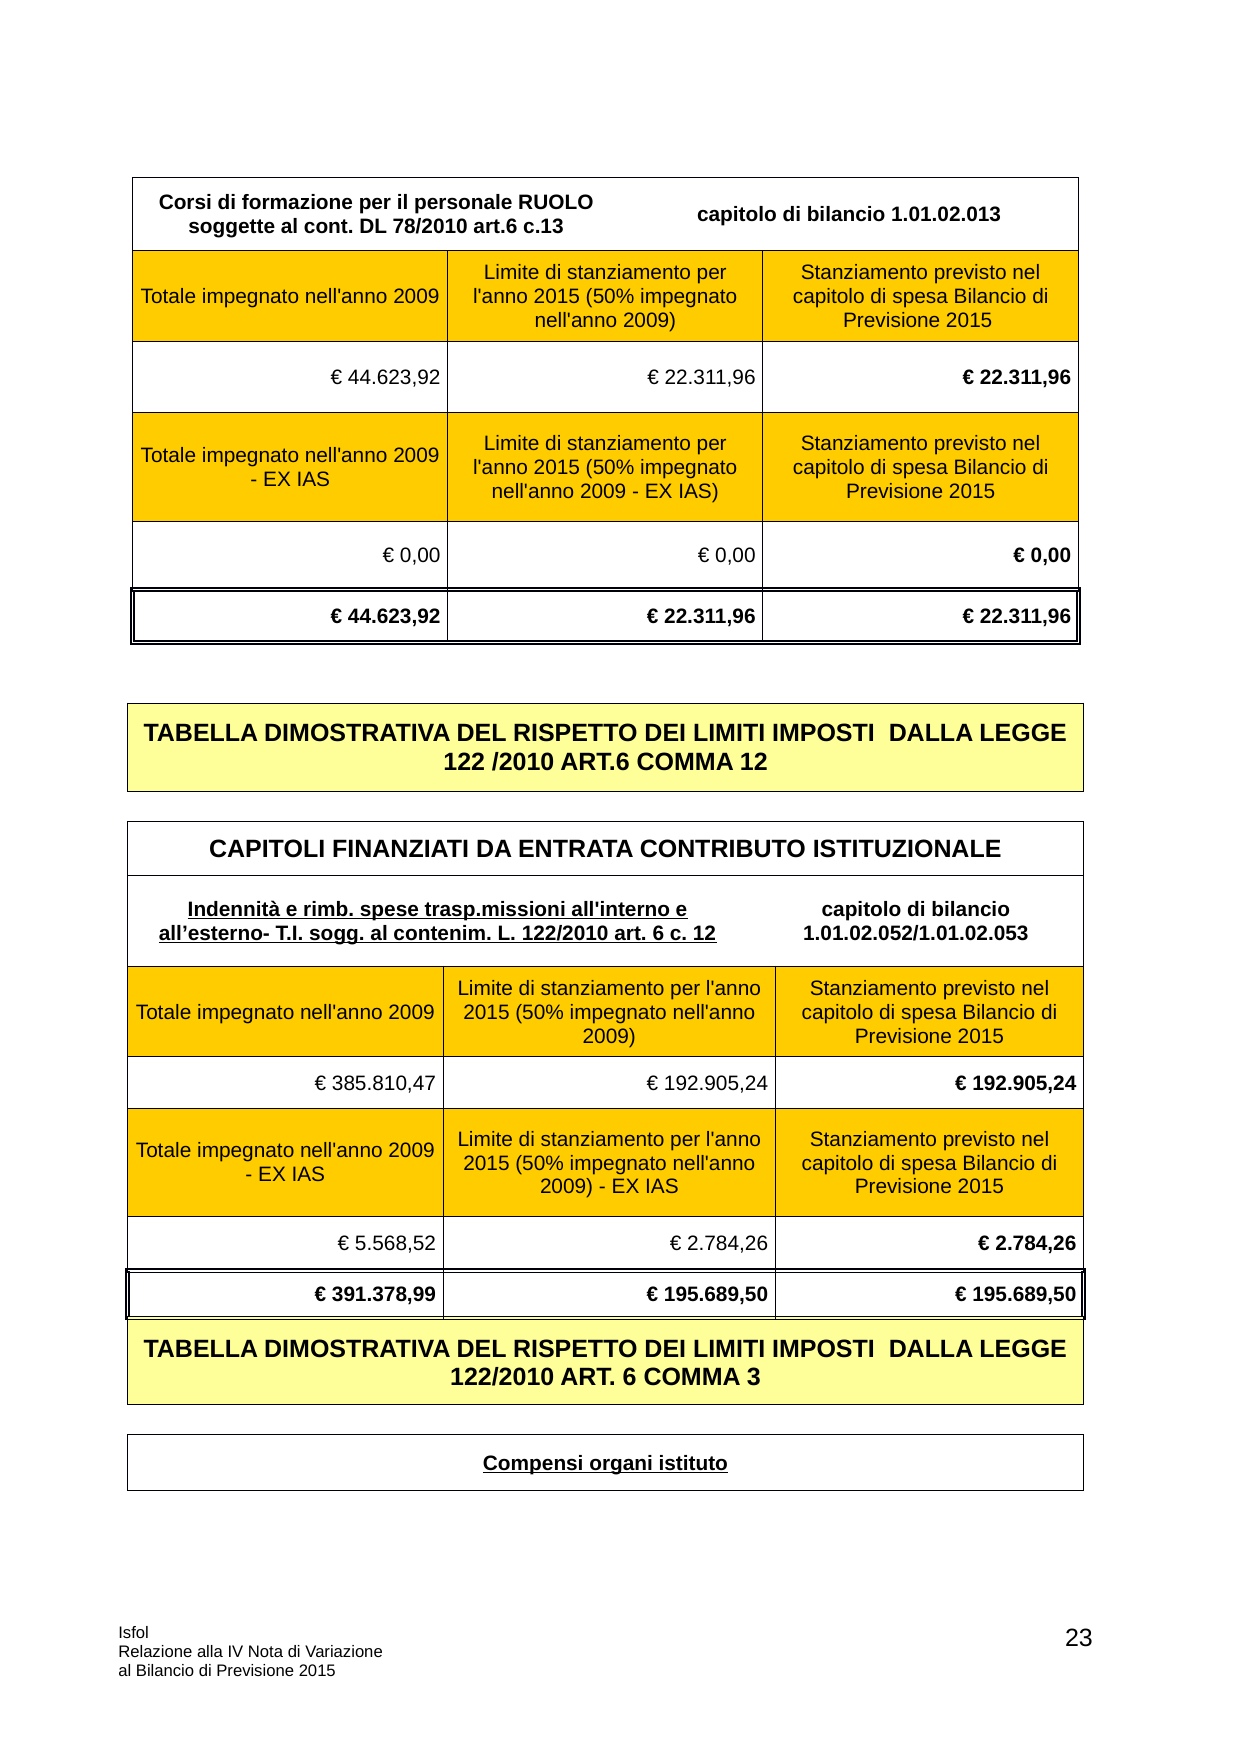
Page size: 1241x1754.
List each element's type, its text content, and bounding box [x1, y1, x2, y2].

table_cell Stanziamento previsto nel capitolo di spesa Bilancio di Previsione 2015 [776, 1109, 1083, 1216]
table_cell Stanziamento previsto nel capitolo di spesa Bilancio di Previsione 2015 [763, 251, 1078, 341]
table_cell Indennità e rimb. spese trasp.missioni all'interno e all’esterno- T.I. sogg. al contenim. L. 122/2010 art. 6 c. 12 [128, 876, 748, 966]
table_cell [127, 792, 393, 821]
table_cell capitolo di bilancio 1.01.02.052/1.01.02.053 [748, 876, 1083, 966]
table_cell € 2.784,26 [444, 1217, 775, 1268]
table_cell € 44.623,92 [135, 592, 447, 640]
table_header TABELLA DIMOSTRATIVA DEL RISPETTO DEI LIMITI IMPOSTI DALLA LEGGE 122 /2010 ART.6 COMMA 12 [128, 704, 1083, 791]
table_cell Compensi organi istituto [128, 1435, 1083, 1490]
table_cell Totale impegnato nell'anno 2009 [133, 251, 447, 341]
table_cell Stanziamento previsto nel capitolo di spesa Bilancio di Previsione 2015 [776, 967, 1083, 1056]
table_cell Totale impegnato nell'anno 2009 - EX IAS [133, 413, 447, 521]
table_cell Limite di stanziamento per l'anno 2015 (50% impegnato nell'anno 2009) [444, 967, 775, 1056]
table_cell € 192.905,24 [776, 1057, 1083, 1108]
table_cell € 195.689,50 [776, 1273, 1081, 1316]
table_cell € 385.810,47 [128, 1057, 443, 1108]
table_cell Limite di stanziamento per l'anno 2015 (50% impegnato nell'anno 2009) - EX IAS [444, 1109, 775, 1216]
table_cell [703, 792, 1083, 821]
table_cell Limite di stanziamento per l'anno 2015 (50% impegnato nell'anno 2009) [448, 251, 762, 341]
table_cell € 22.311,96 [448, 592, 762, 640]
table_cell Totale impegnato nell'anno 2009 - EX IAS [128, 1109, 443, 1216]
table_cell Corsi di formazione per il personale RUOLO soggette al cont. DL 78/2010 art.6 c.13 [133, 178, 620, 250]
table_cell € 22.311,96 [763, 342, 1078, 412]
table_cell TABELLA DIMOSTRATIVA DEL RISPETTO DEI LIMITI IMPOSTI DALLA LEGGE 122/2010 ART. 6 COMMA 3 [128, 1320, 1083, 1404]
table_cell [431, 1405, 625, 1434]
table_cell [393, 792, 702, 821]
table_cell € 192.905,24 [444, 1057, 775, 1108]
table_cell Totale impegnato nell'anno 2009 [128, 967, 443, 1056]
table_cell € 44.623,92 [133, 342, 447, 412]
table_cell € 22.311,96 [763, 592, 1076, 640]
table_cell € 0,00 [133, 522, 447, 587]
table_cell [127, 1405, 431, 1434]
table_cell € 195.689,50 [444, 1273, 775, 1316]
table_cell capitolo di bilancio 1.01.02.013 [620, 178, 1078, 250]
table_cell € 22.311,96 [448, 342, 762, 412]
table_cell € 2.784,26 [776, 1217, 1083, 1268]
table_cell € 0,00 [448, 522, 762, 587]
table_cell € 5.568,52 [128, 1217, 443, 1268]
table_cell Limite di stanziamento per l'anno 2015 (50% impegnato nell'anno 2009 - EX IAS) [448, 413, 762, 521]
table_cell Stanziamento previsto nel capitolo di spesa Bilancio di Previsione 2015 [763, 413, 1078, 521]
table_cell € 0,00 [763, 522, 1078, 587]
table_cell CAPITOLI FINANZIATI DA ENTRATA CONTRIBUTO ISTITUZIONALE [128, 822, 1083, 875]
table_cell [625, 1405, 934, 1434]
table_cell € 391.378,99 [130, 1273, 443, 1316]
table_cell [934, 1405, 1083, 1434]
